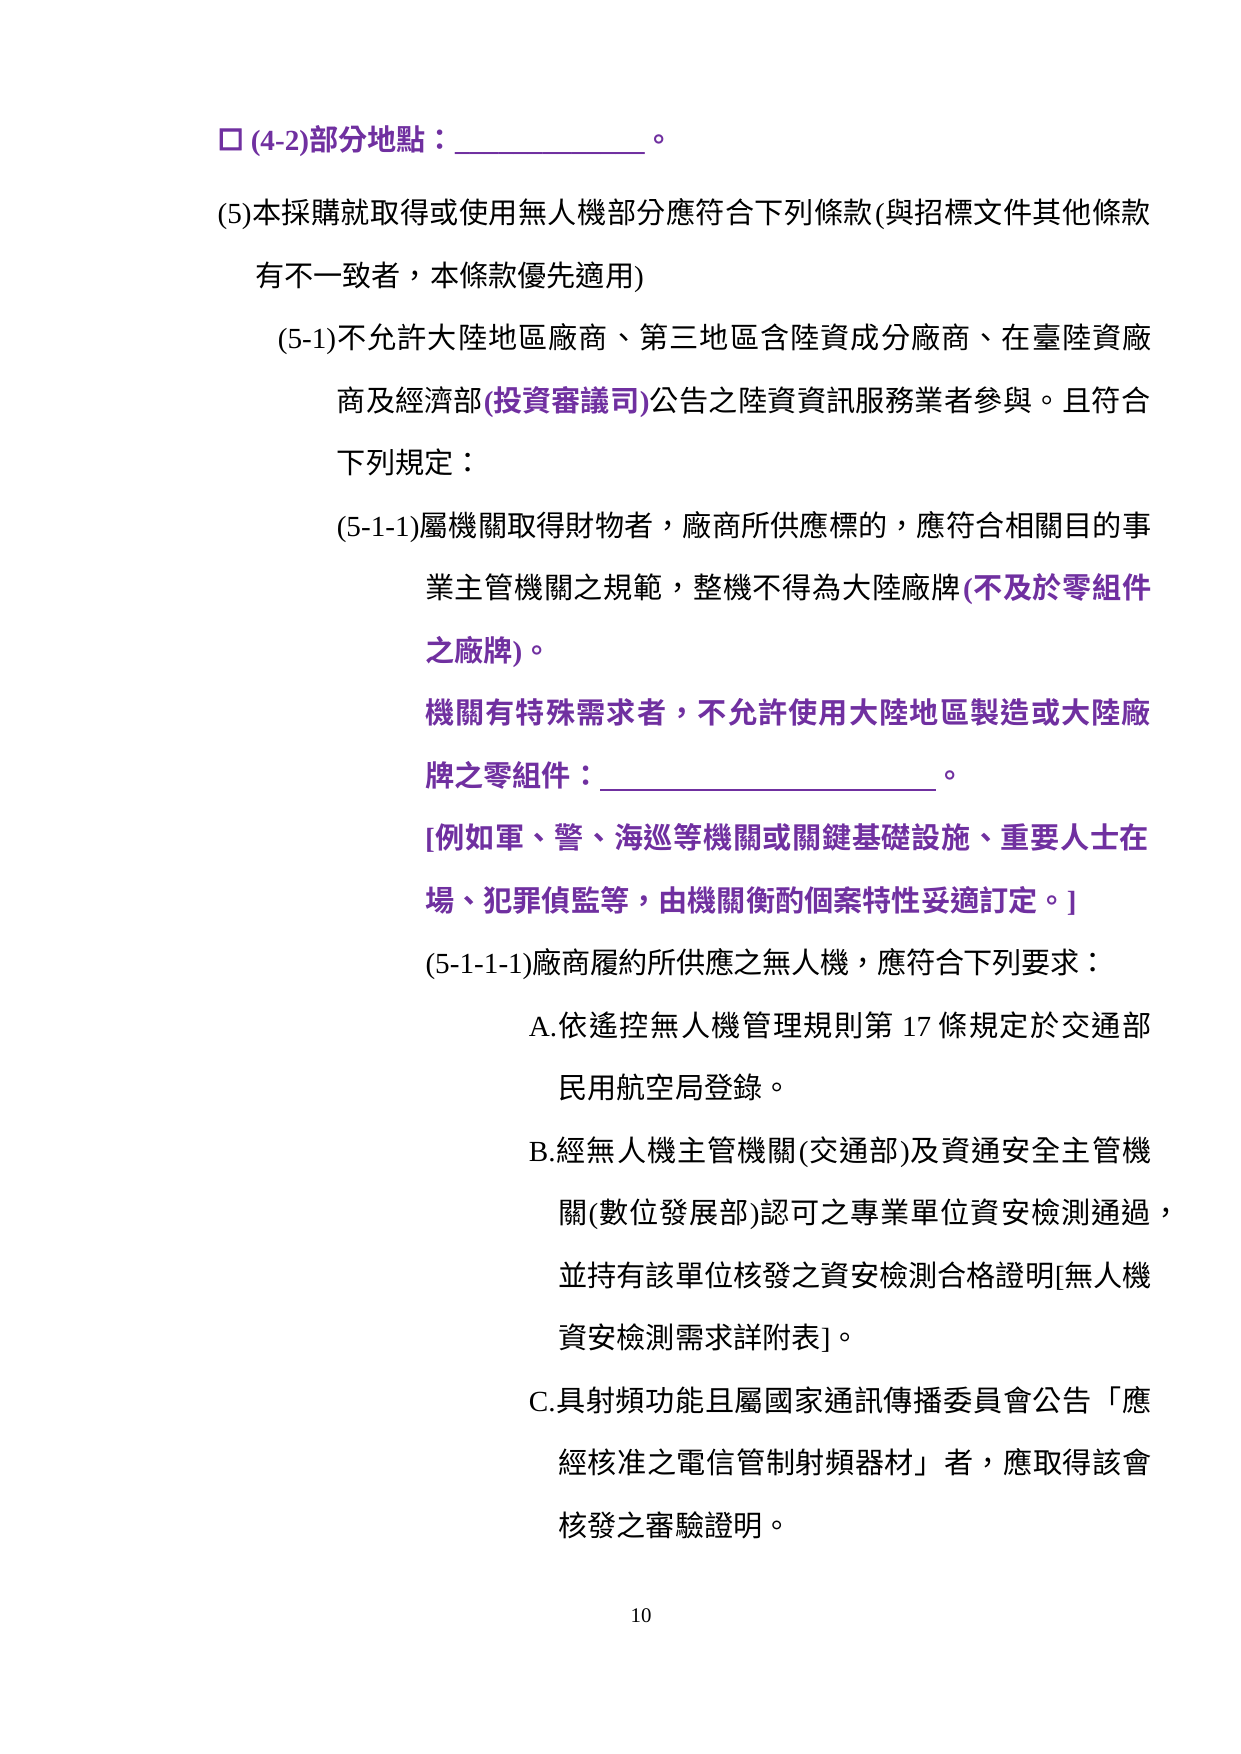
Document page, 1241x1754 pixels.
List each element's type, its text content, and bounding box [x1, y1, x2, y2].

text B.經無人機主管機關(交通部)及資通安全主管機關(數位發展部)認可之專業單位資安檢測通過，並持有該單位核發之資安檢測合格證明[無人機資安檢測需求詳附表]。 [529, 1107, 1152, 1357]
text (5-1-1)屬機關取得財物者，廠商所供應標的，應符合相關目的事業主管機關之規範，整機不得為大陸廠牌(不及於零組件之廠牌)。 [337, 482, 1152, 669]
text (5-1)不允許大陸地區廠商、第三地區含陸資成分廠商、在臺陸資廠商及經濟部(投資審議司)公告之陸資資訊服務業者參與。且符合下列規定： [278, 294, 1152, 482]
text (5)本採購就取得或使用無人機部分應符合下列條款(與招標文件其他條款有不一致者，本條款優先適用) [217, 169, 1152, 294]
text [例如軍、警、海巡等機關或關鍵基礎設施、重要人士在場、犯罪偵監等，由機關衡酌個案特性妥適訂定。] [425, 794, 1152, 919]
text C.具射頻功能且屬國家通訊傳播委員會公告「應經核准之電信管制射頻器材」者，應取得該會核發之審驗證明。 [529, 1357, 1152, 1544]
text (5-1-1-1)廠商履約所供應之無人機，應符合下列要求： [425, 919, 1152, 982]
text  (4-2)部分地點：_____________。 [217, 96, 1152, 158]
text 機關有特殊需求者，不允許使用大陸地區製造或大陸廠牌之零組件： 。 [425, 669, 1152, 794]
text A.依遙控無人機管理規則第17條規定於交通部民用航空局登錄。 [529, 982, 1152, 1107]
